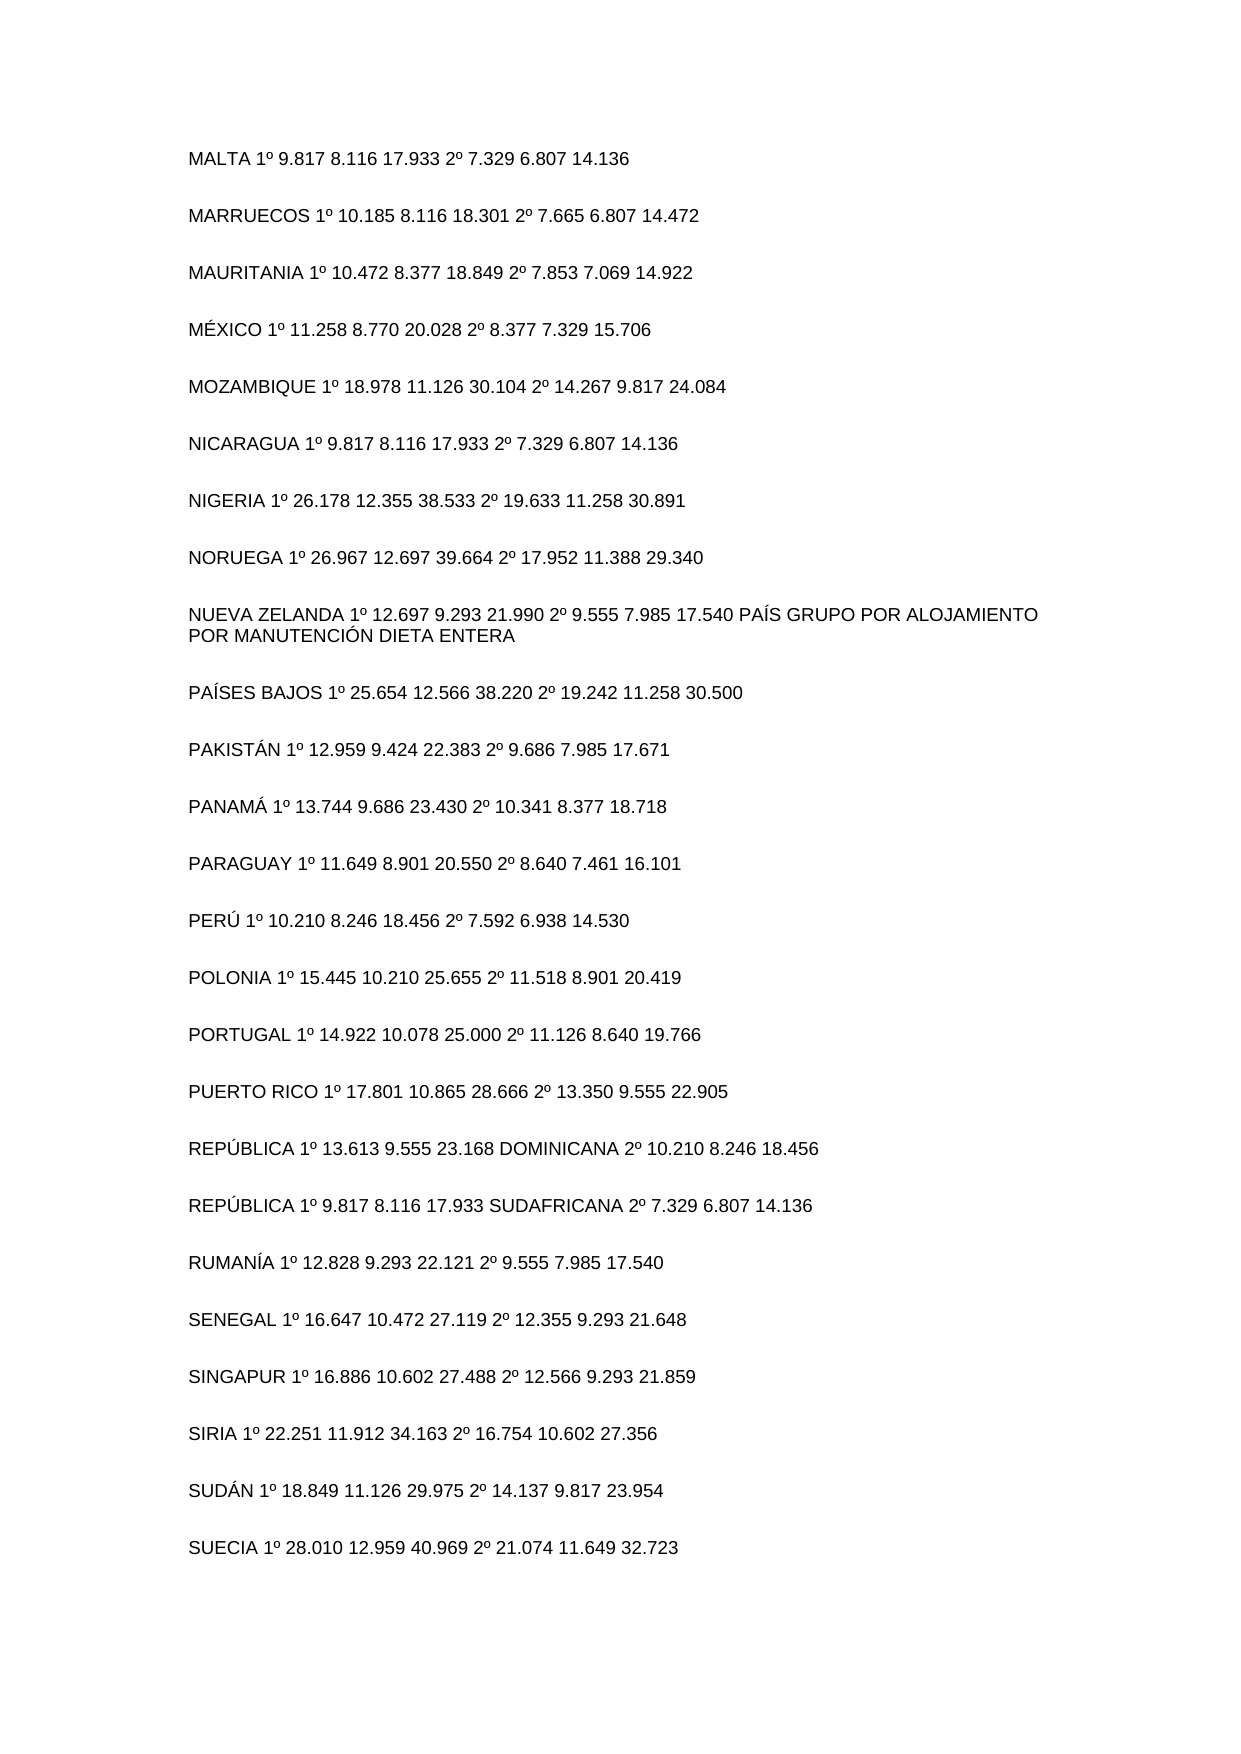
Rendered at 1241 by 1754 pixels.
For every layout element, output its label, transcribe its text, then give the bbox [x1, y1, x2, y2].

text MOZAMBIQUE 1º 18.978 11.126 30.104 2º 14.267 9.817 24.084 [188, 376, 1063, 397]
text SUDÁN 1º 18.849 11.126 29.975 2º 14.137 9.817 23.954 [188, 1480, 1063, 1501]
text SUECIA 1º 28.010 12.959 40.969 2º 21.074 11.649 32.723 [188, 1537, 1063, 1558]
text PARAGUAY 1º 11.649 8.901 20.550 2º 8.640 7.461 16.101 [188, 853, 1063, 874]
text NIGERIA 1º 26.178 12.355 38.533 2º 19.633 11.258 30.891 [188, 489, 1063, 511]
text MARRUECOS 1º 10.185 8.116 18.301 2º 7.665 6.807 14.472 [188, 204, 1063, 226]
text PERÚ 1º 10.210 8.246 18.456 2º 7.592 6.938 14.530 [188, 910, 1063, 931]
text PAÍSES BAJOS 1º 25.654 12.566 38.220 2º 19.242 11.258 30.500 [188, 682, 1063, 703]
text PANAMÁ 1º 13.744 9.686 23.430 2º 10.341 8.377 18.718 [188, 796, 1063, 817]
text MÉXICO 1º 11.258 8.770 20.028 2º 8.377 7.329 15.706 [188, 318, 1063, 340]
text REPÚBLICA 1º 9.817 8.116 17.933 SUDAFRICANA 2º 7.329 6.807 14.136 [188, 1195, 1063, 1216]
text RUMANÍA 1º 12.828 9.293 22.121 2º 9.555 7.985 17.540 [188, 1252, 1063, 1273]
text SINGAPUR 1º 16.886 10.602 27.488 2º 12.566 9.293 21.859 [188, 1366, 1063, 1387]
text PAKISTÁN 1º 12.959 9.424 22.383 2º 9.686 7.985 17.671 [188, 739, 1063, 761]
text PUERTO RICO 1º 17.801 10.865 28.666 2º 13.350 9.555 22.905 [188, 1081, 1063, 1102]
text NUEVA ZELANDA 1º 12.697 9.293 21.990 2º 9.555 7.985 17.540 PAÍS GRUPO POR ALOJAMIENTO POR MANUTENCIÓN DIETA ENTERA [188, 603, 1063, 647]
text NORUEGA 1º 26.967 12.697 39.664 2º 17.952 11.388 29.340 [188, 546, 1063, 568]
text PORTUGAL 1º 14.922 10.078 25.000 2º 11.126 8.640 19.766 [188, 1024, 1063, 1045]
text REPÚBLICA 1º 13.613 9.555 23.168 DOMINICANA 2º 10.210 8.246 18.456 [188, 1138, 1063, 1159]
text SIRIA 1º 22.251 11.912 34.163 2º 16.754 10.602 27.356 [188, 1423, 1063, 1444]
text SENEGAL 1º 16.647 10.472 27.119 2º 12.355 9.293 21.648 [188, 1309, 1063, 1330]
text MAURITANIA 1º 10.472 8.377 18.849 2º 7.853 7.069 14.922 [188, 262, 1063, 283]
text POLONIA 1º 15.445 10.210 25.655 2º 11.518 8.901 20.419 [188, 967, 1063, 988]
text NICARAGUA 1º 9.817 8.116 17.933 2º 7.329 6.807 14.136 [188, 432, 1063, 454]
text MALTA 1º 9.817 8.116 17.933 2º 7.329 6.807 14.136 [188, 148, 1063, 169]
